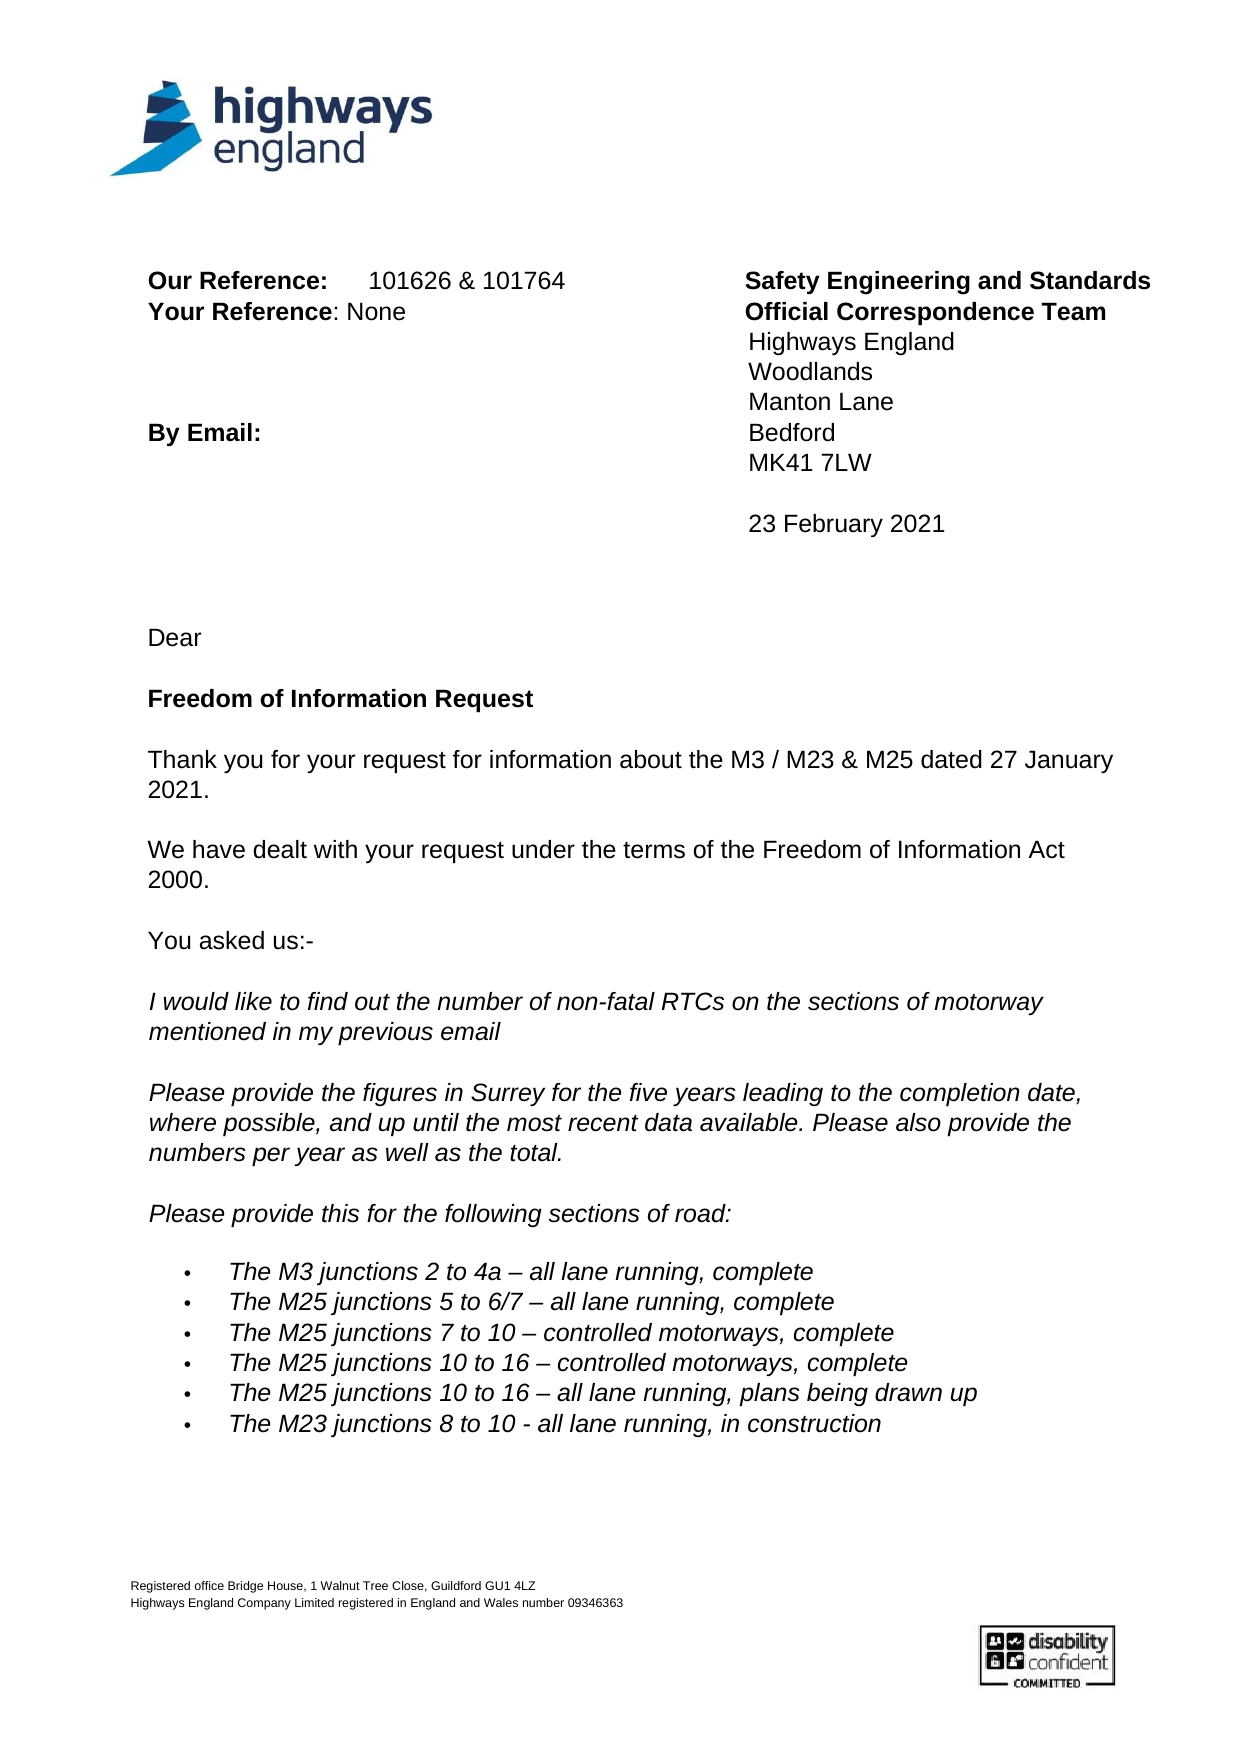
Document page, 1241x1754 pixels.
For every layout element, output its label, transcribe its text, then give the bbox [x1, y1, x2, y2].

list The M3 junctions 2 to 4a – all lane running, complete [184, 1257, 1158, 1285]
text Please provide the figures in Surrey for the five years leading to the completion date, where possible, and up until the most recent data available. Please also provide the numbers per year as well as the total. [149, 1078, 1158, 1166]
text We have dealt with your request under the terms of the Freedom of Information Act 2000. [147, 835, 1123, 894]
text By Email: Bedford [148, 417, 1158, 446]
text Freedom of Information Request [147, 683, 1158, 712]
text Your Reference: None Official Correspondence Team [148, 296, 1158, 325]
text 23 February 2021 [542, 509, 1158, 537]
list The M25 junctions 10 to 16 – controlled motorways, complete [184, 1348, 1158, 1377]
text Dear [147, 623, 1123, 651]
text You asked us:- [147, 926, 1123, 954]
text I would like to find out the number of non-fatal RTCs on the sections of motorway mentioned in my previous email [149, 987, 1158, 1045]
text Manton Lane [148, 387, 1158, 416]
text Woodlands [148, 357, 1158, 386]
list The M23 junctions 8 to 10 - all lane running, in construction [184, 1409, 1158, 1437]
text Our Reference: 101626 & 101764 Safety Engineering and Standards [148, 266, 1158, 294]
text Please provide this for the following sections of road: [149, 1199, 1158, 1227]
list The M25 junctions 10 to 16 – all lane running, plans being drawn up [184, 1378, 1158, 1407]
list The M25 junctions 5 to 6/7 – all lane running, complete [184, 1287, 1158, 1316]
text Highways England [148, 327, 1158, 356]
text MK41 7LW [148, 448, 1158, 477]
list The M25 junctions 7 to 10 – controlled motorways, complete [184, 1317, 1158, 1346]
text Thank you for your request for information about the M3 / M23 & M25 dated 27 January 2021. [147, 745, 1123, 803]
